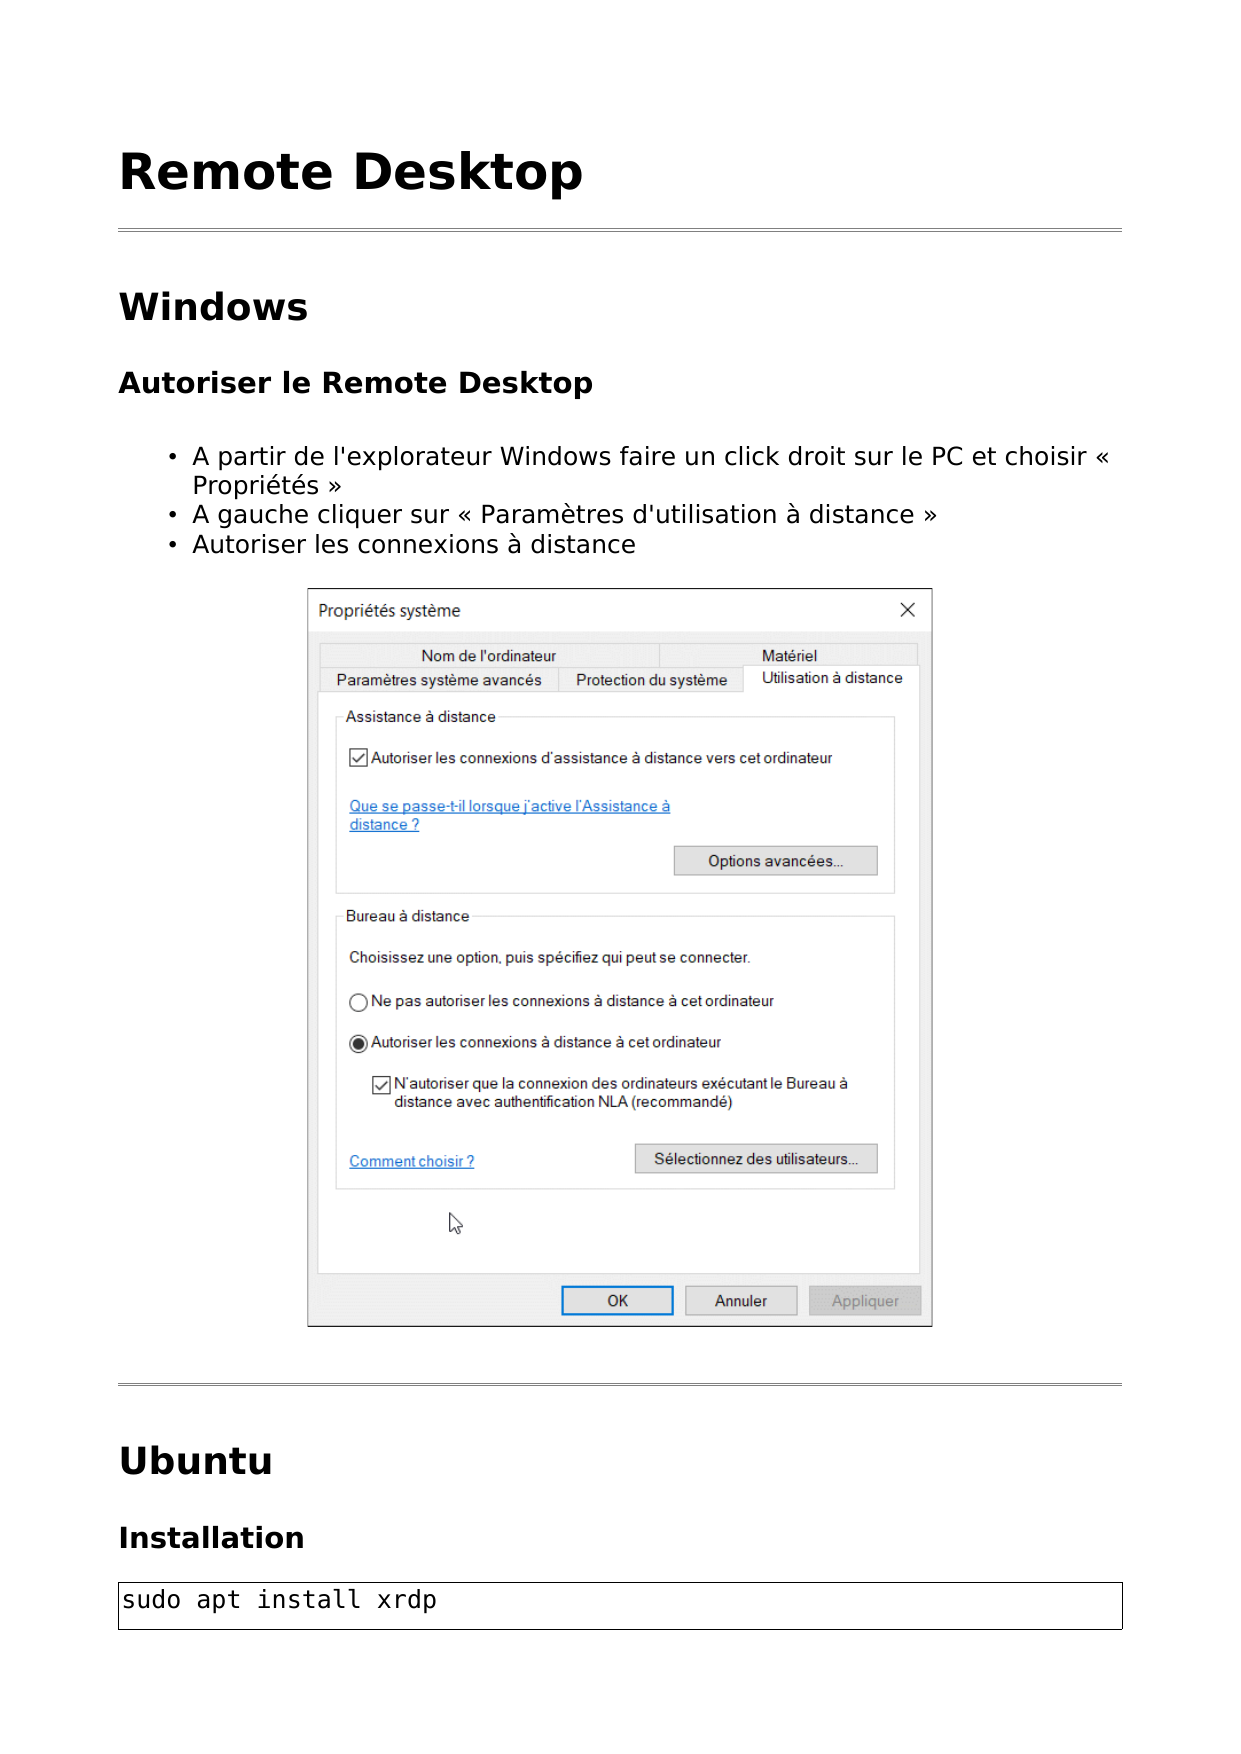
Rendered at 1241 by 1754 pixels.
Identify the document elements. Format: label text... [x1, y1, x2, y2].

list Autoriser les connexions à distance [177, 530, 1122, 559]
picture [307, 588, 933, 1327]
subtitle Remote Desktop [118, 143, 1122, 201]
subtitle Ubuntu [118, 1440, 1122, 1483]
table_header sudo apt install xrdp [119, 1583, 1122, 1629]
list A gauche cliquer sur « Paramètres d'utilisation à distance » [177, 501, 1122, 530]
subtitle Autoriser le Remote Desktop [118, 366, 1122, 400]
subtitle Windows [118, 285, 1122, 329]
list A partir de l'explorateur Windows faire un click droit sur le PC et choisir « Propriétés » [177, 442, 1122, 501]
subtitle Installation [118, 1521, 1122, 1555]
